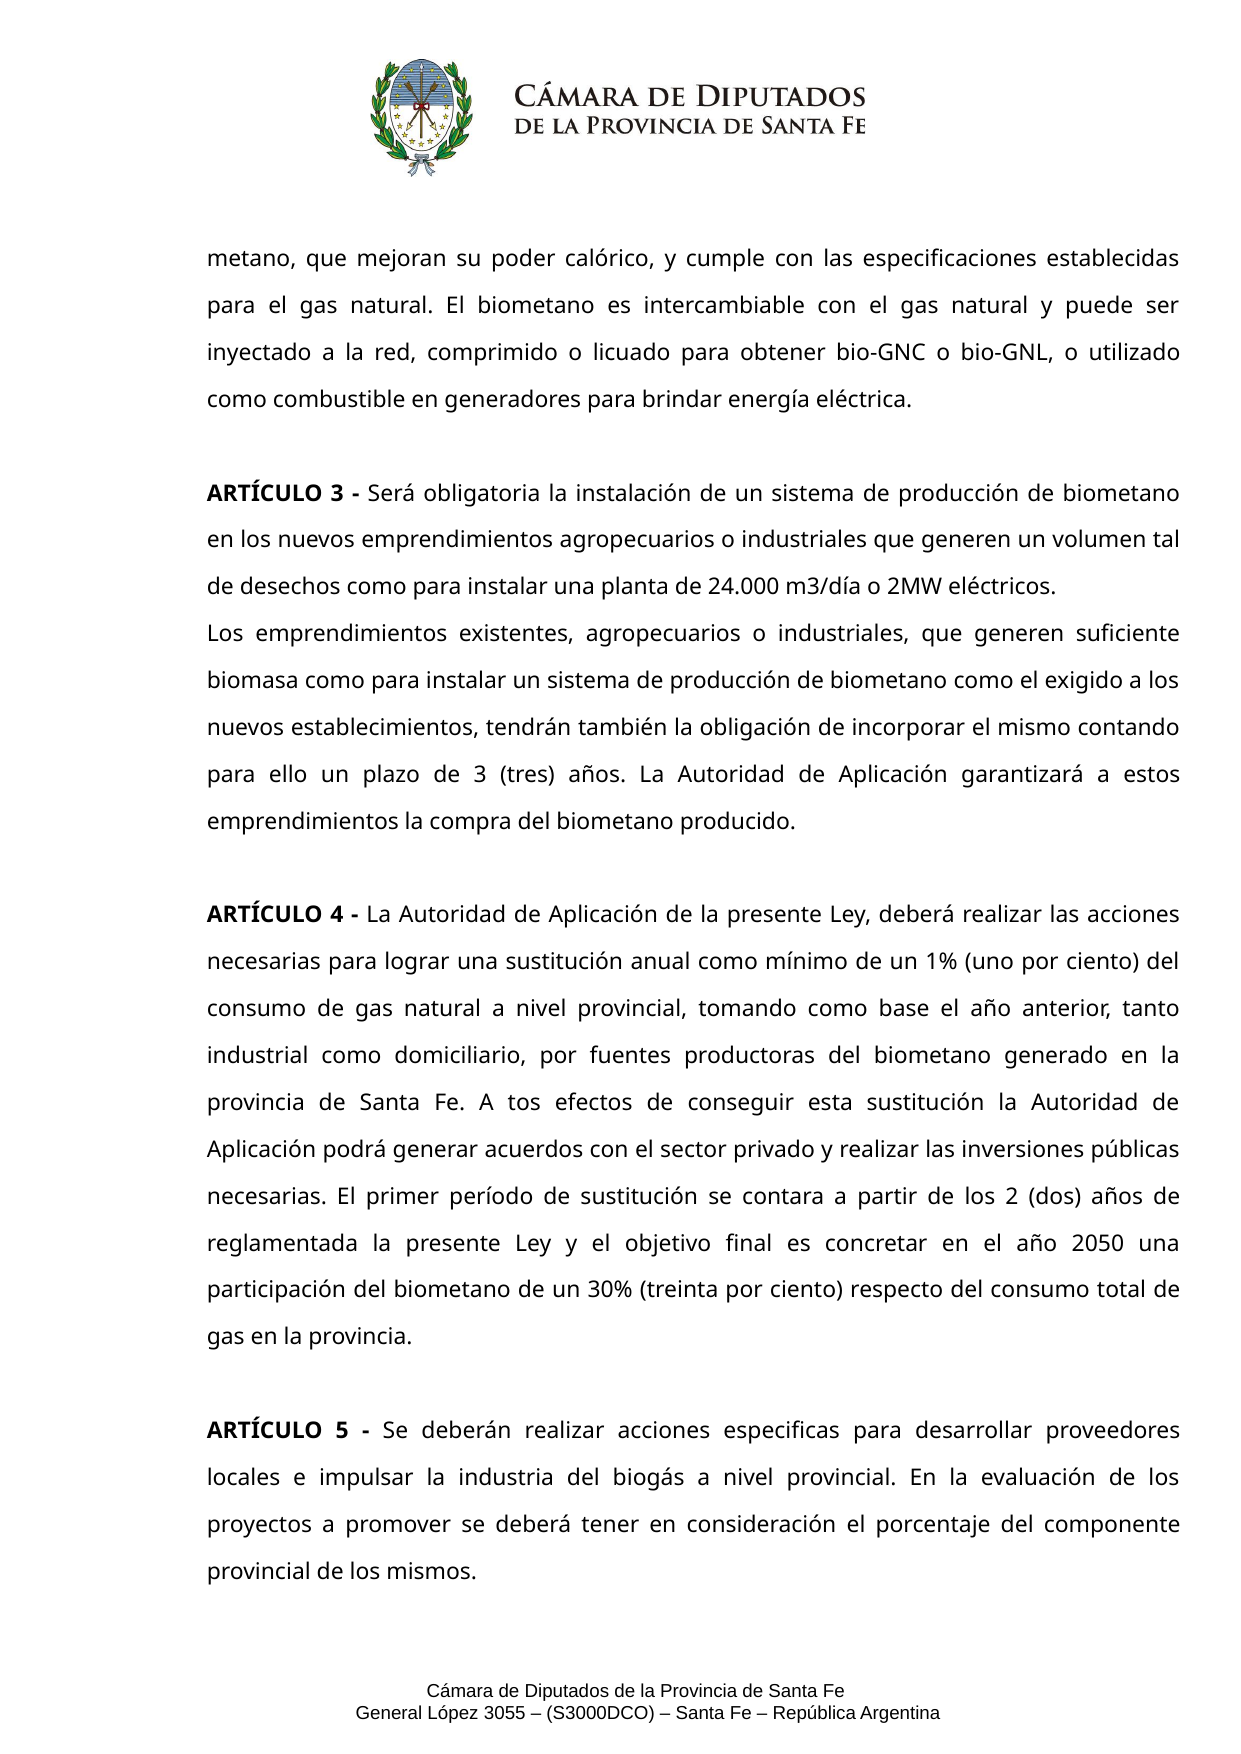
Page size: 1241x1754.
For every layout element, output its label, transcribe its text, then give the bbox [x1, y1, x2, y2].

text metano, que mejoran su poder calórico, y cumple con las especificaciones establecidas para el gas natural. El biometano es intercambiable con el gas natural y puede ser inyectado a la red, comprimido o licuado para obtener bio-GNC o bio-GNL, o utilizado como combustible en generadores para brindar energía eléctrica. [207, 242, 1181, 414]
text ARTÍCULO 5 - Se deberán realizar acciones especificas para desarrollar proveedores locales e impulsar la industria del biogás a nivel provincial. En la evaluación de los proyectos a promover se deberá tener en consideración el porcentaje del componente provincial de los mismos. [207, 1414, 1181, 1586]
text ARTÍCULO 3 - Será obligatoria la instalación de un sistema de producción de biometano en los nuevos emprendimientos agropecuarios o industriales que generen un volumen tal de desechos como para instalar una planta de 24.000 m3/día o 2MW eléctricos. [207, 477, 1181, 602]
picture [370, 59, 866, 181]
text ARTÍCULO 4 - La Autoridad de Aplicación de la presente Ley, deberá realizar las acciones necesarias para lograr una sustitución anual como mínimo de un 1% (uno por ciento) del consumo de gas natural a nivel provincial, tomando como base el año anterior, tanto industrial como domiciliario, por fuentes productoras del biometano generado en la provincia de Santa Fe. A tos efectos de conseguir esta sustitución la Autoridad de Aplicación podrá generar acuerdos con el sector privado y realizar las inversiones públicas necesarias. El primer período de sustitución se contara a partir de los 2 (dos) años de reglamentada la presente Ley y el objetivo final es concretar en el año 2050 una participación del biometano de un 30% (treinta por ciento) respecto del consumo total de gas en la provincia. [207, 898, 1181, 1352]
text Los emprendimientos existentes, agropecuarios o industriales, que generen suficiente biomasa como para instalar un sistema de producción de biometano como el exigido a los nuevos establecimientos, tendrán también la obligación de incorporar el mismo contando para ello un plazo de 3 (tres) años. La Autoridad de Aplicación garantizará a estos emprendimientos la compra del biometano producido. [207, 617, 1181, 836]
